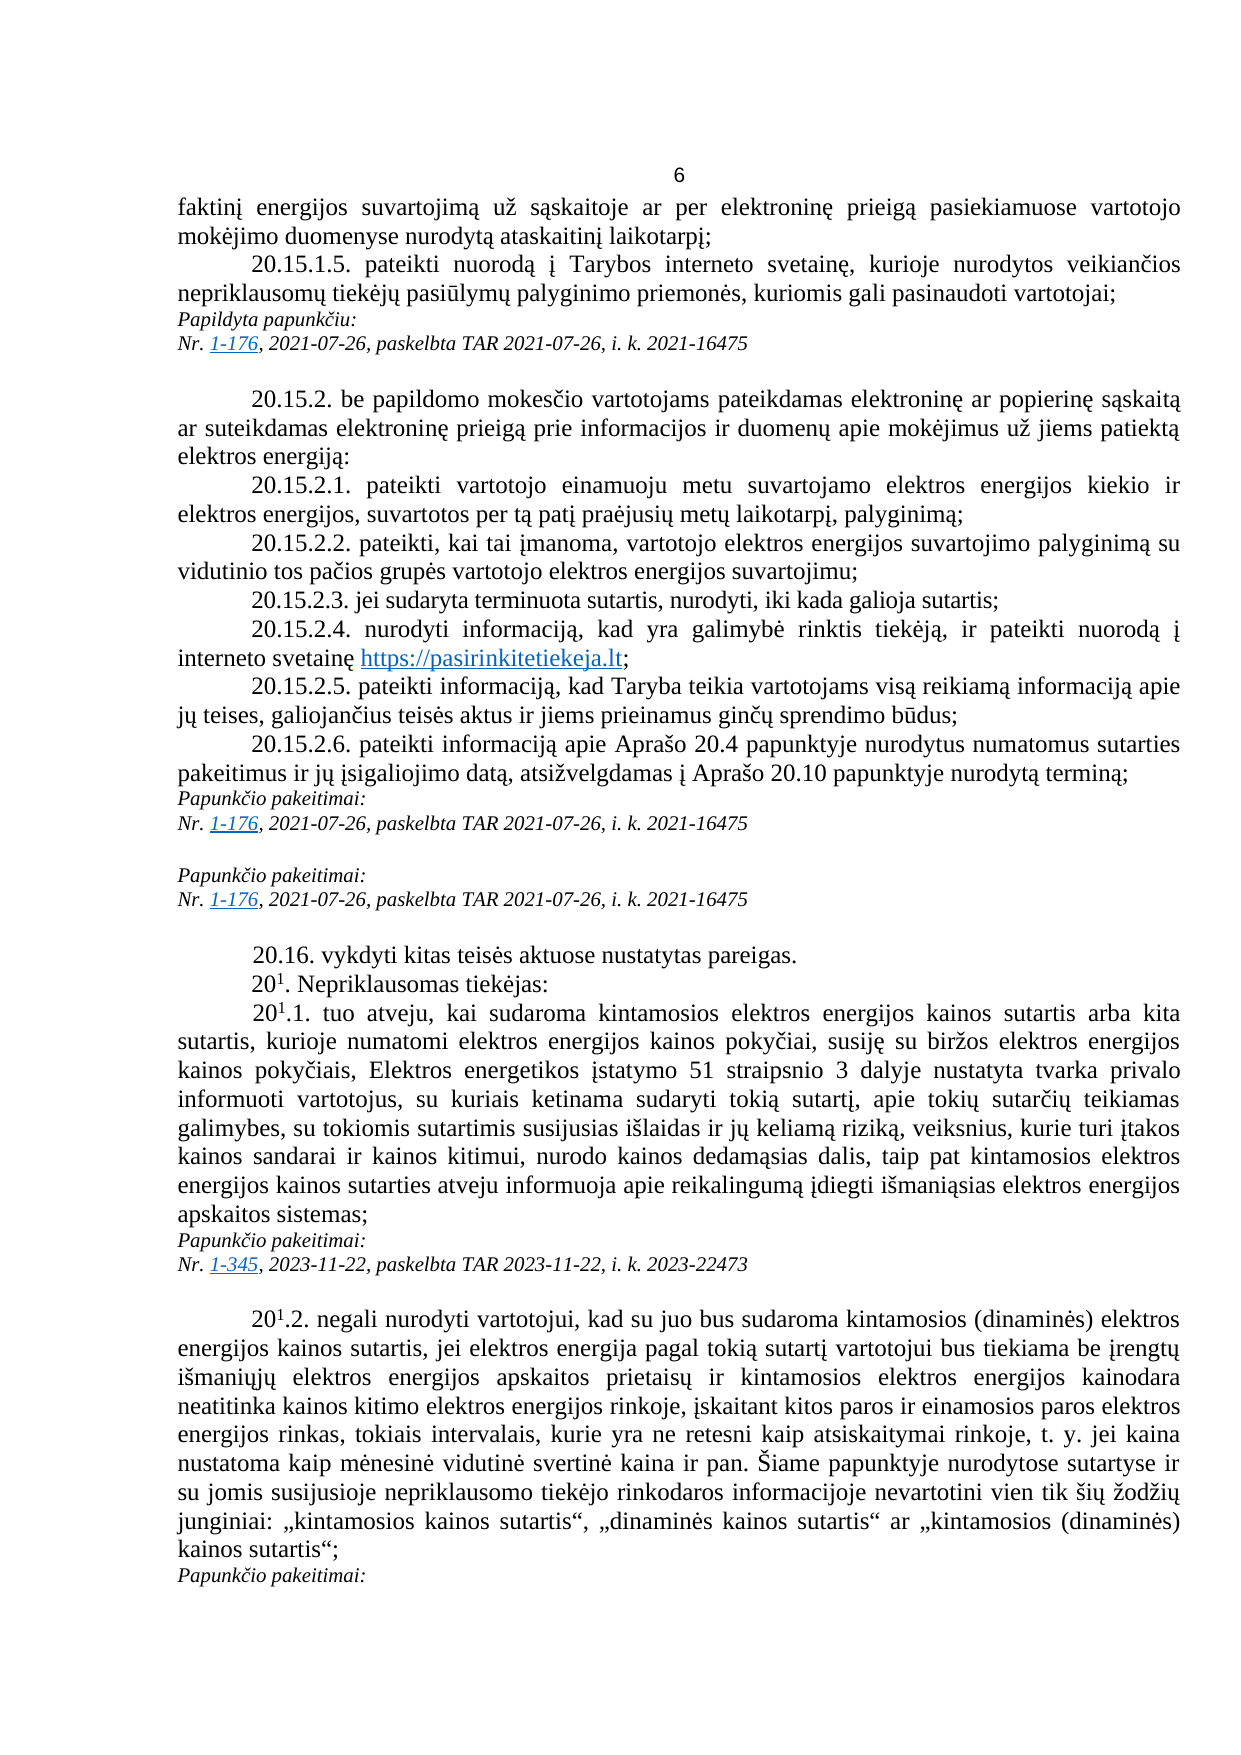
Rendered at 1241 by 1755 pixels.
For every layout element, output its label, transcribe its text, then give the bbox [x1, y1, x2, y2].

text 20.15.2.2. pateikti, kai tai įmanoma, vartotojo elektros energijos suvartojimo palyginimą su vidutinio tos pačios grupės vartotojo elektros energijos suvartojimu; [177, 528, 1181, 585]
text Papunkčio pakeitimai: [177, 863, 1181, 887]
text Papunkčio pakeitimai: [177, 786, 1181, 810]
text 20.15.2.6. pateikti informaciją apie Aprašo 20.4 papunktyje nurodytus numatomus sutarties pakeitimus ir jų įsigaliojimo datą, atsižvelgdamas į Aprašo 20.10 papunktyje nurodytą terminą; [177, 729, 1181, 786]
text Papildyta papunkčiu: [177, 307, 1181, 331]
text 20.15.2.3. jei sudaryta terminuota sutartis, nurodyti, iki kada galioja sutartis; [177, 585, 1181, 614]
text Papunkčio pakeitimai: [177, 1563, 1181, 1587]
text Papunkčio pakeitimai: [177, 1228, 1181, 1252]
text 20.16. vykdyti kitas teisės aktuose nustatytas pareigas. [177, 940, 1181, 969]
text 20.15.1.5. pateikti nuorodą į Tarybos interneto svetainę, kurioje nurodytos veikiančios nepriklausomų tiekėjų pasiūlymų palyginimo priemonės, kuriomis gali pasinaudoti vartotojai; [177, 249, 1181, 307]
text Nr. 1-176, 2021-07-26, paskelbta TAR 2021-07-26, i. k. 2021-16475 [177, 887, 1181, 911]
text 20.15.2.5. pateikti informaciją, kad Taryba teikia vartotojams visą reikiamą informaciją apie jų teises, galiojančius teisės aktus ir jiems prieinamus ginčų sprendimo būdus; [177, 671, 1181, 729]
text 20.15.2.1. pateikti vartotojo einamuoju metu suvartojamo elektros energijos kiekio ir elektros energijos, suvartotos per tą patį praėjusių metų laikotarpį, palyginimą; [177, 470, 1181, 528]
text Nr. 1-345, 2023-11-22, paskelbta TAR 2023-11-22, i. k. 2023-22473 [177, 1252, 1181, 1276]
text 20.15.2. be papildomo mokesčio vartotojams pateikdamas elektroninę ar popierinę sąskaitą ar suteikdamas elektroninę prieigą prie informacijos ir duomenų apie mokėjimus už jiems patiektą elektros energiją: [177, 384, 1181, 470]
text Nr. 1-176, 2021-07-26, paskelbta TAR 2021-07-26, i. k. 2021-16475 [177, 331, 1181, 355]
text 201.2. negali nurodyti vartotojui, kad su juo bus sudaroma kintamosios (dinaminės) elektros energijos kainos sutartis, jei elektros energija pagal tokią sutartį vartotojui bus tiekiama be įrengtų išmaniųjų elektros energijos apskaitos prietaisų ir kintamosios elektros energijos kainodara neatitinka kainos kitimo elektros energijos rinkoje, įskaitant kitos paros ir einamosios paros elektros energijos rinkas, tokiais intervalais, kurie yra ne retesni kaip atsiskaitymai rinkoje, t. y. jei kaina nustatoma kaip mėnesinė vidutinė svertinė kaina ir pan. Šiame papunktyje nurodytose sutartyse ir su jomis susijusioje nepriklausomo tiekėjo rinkodaros informacijoje nevartotini vien tik šių žodžių junginiai: „kintamosios kainos sutartis“, „dinaminės kainos sutartis“ ar „kintamosios (dinaminės) kainos sutartis“; [177, 1304, 1181, 1563]
text 201. Nepriklausomas tiekėjas: [177, 969, 1181, 998]
text Nr. 1-176, 2021-07-26, paskelbta TAR 2021-07-26, i. k. 2021-16475 [177, 810, 1181, 834]
text 201.1. tuo atveju, kai sudaroma kintamosios elektros energijos kainos sutartis arba kita sutartis, kurioje numatomi elektros energijos kainos pokyčiai, susiję su biržos elektros energijos kainos pokyčiais, Elektros energetikos įstatymo 51 straipsnio 3 dalyje nustatyta tvarka privalo informuoti vartotojus, su kuriais ketinama sudaryti tokią sutartį, apie tokių sutarčių teikiamas galimybes, su tokiomis sutartimis susijusias išlaidas ir jų keliamą riziką, veiksnius, kurie turi įtakos kainos sandarai ir kainos kitimui, nurodo kainos dedamąsias dalis, taip pat kintamosios elektros energijos kainos sutarties atveju informuoja apie reikalingumą įdiegti išmaniąsias elektros energijos apskaitos sistemas; [177, 998, 1181, 1228]
text faktinį energijos suvartojimą už sąskaitoje ar per elektroninę prieigą pasiekiamuose vartotojo mokėjimo duomenyse nurodytą ataskaitinį laikotarpį; [177, 192, 1181, 249]
text 20.15.2.4. nurodyti informaciją, kad yra galimybė rinktis tiekėją, ir pateikti nuorodą į interneto svetainę https://pasirinkitetiekeja.lt; [177, 614, 1181, 671]
